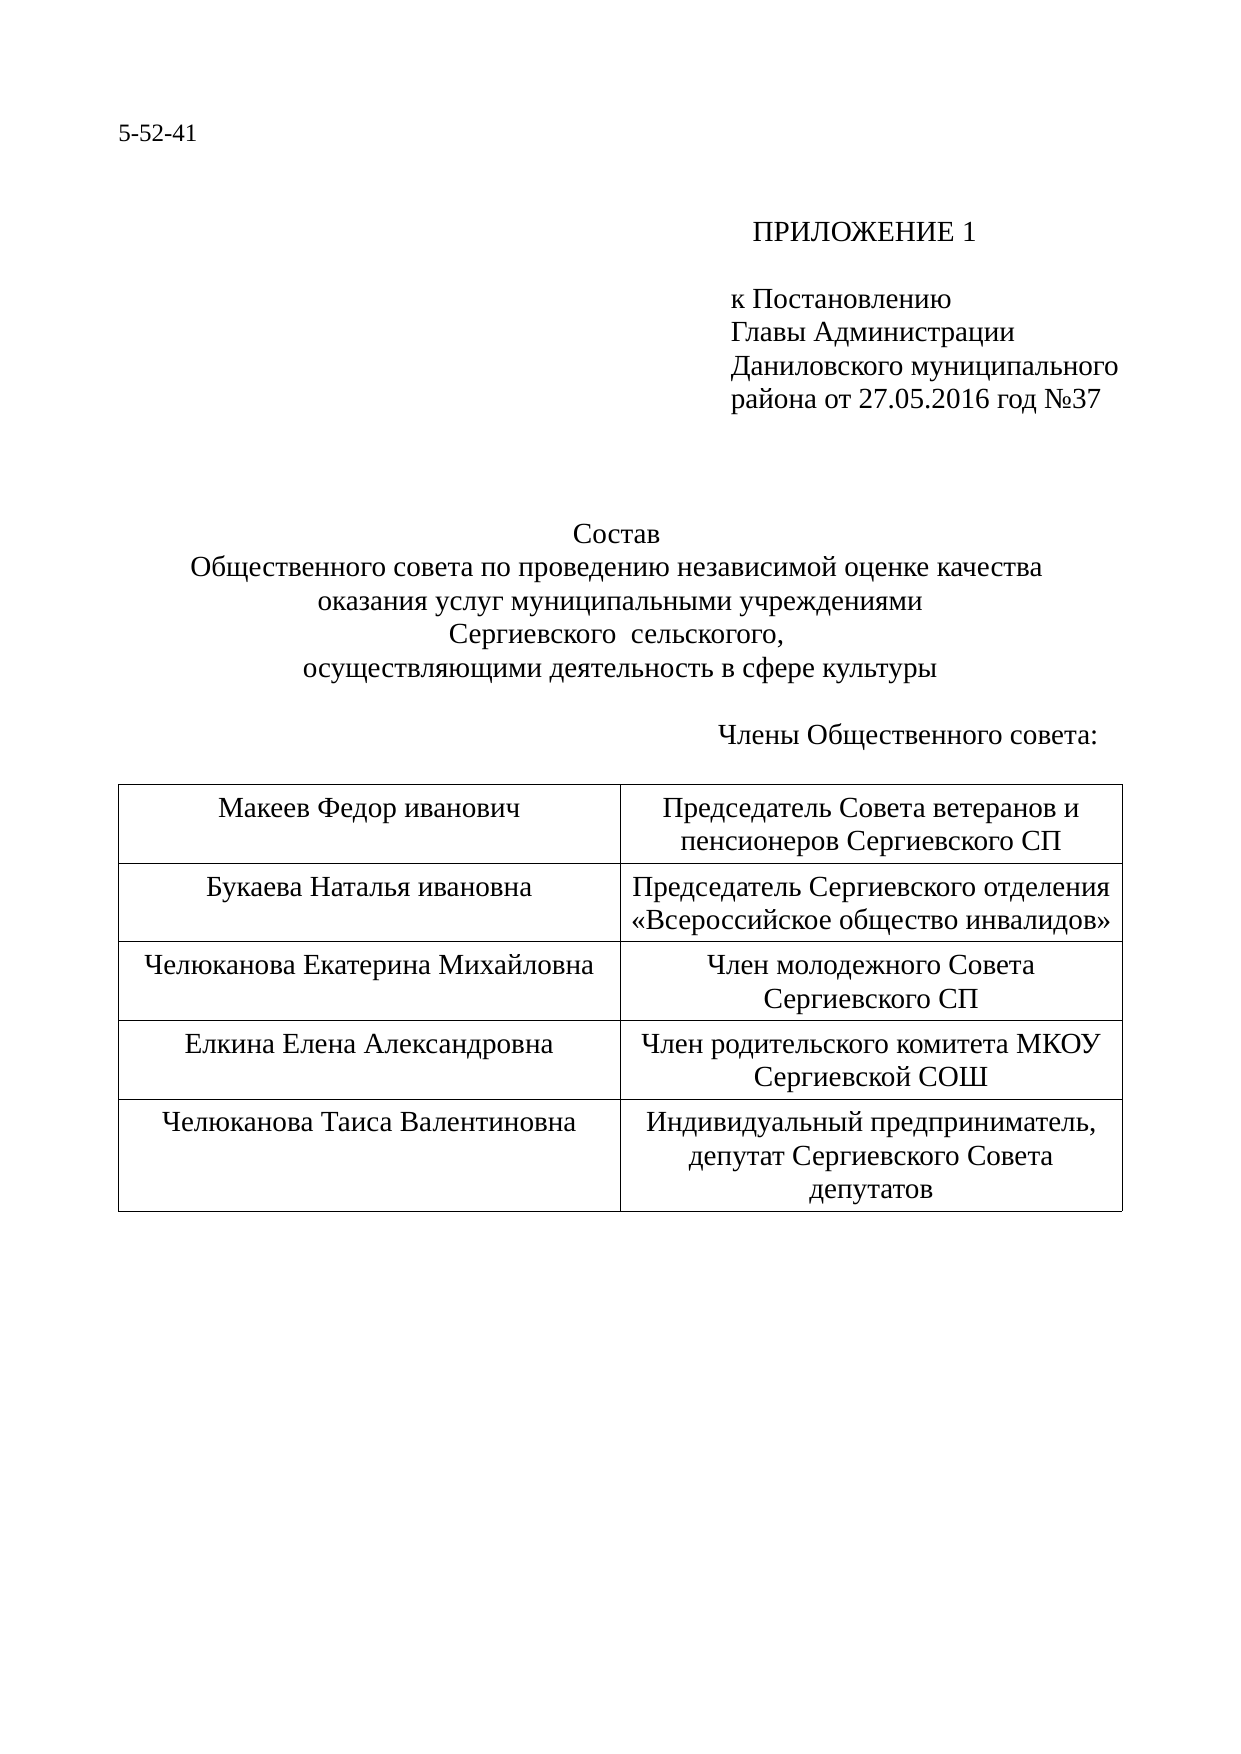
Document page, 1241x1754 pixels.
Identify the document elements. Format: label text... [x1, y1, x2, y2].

text ПРИЛОЖЕНИЕ 1 [118, 214, 1122, 247]
table_header Председатель Совета ветеранов и пенсионеров Сергиевского СП [621, 785, 1122, 863]
text оказания услуг муниципальными учреждениями [118, 583, 1122, 616]
table_cell Елкина Елена Александровна [119, 1021, 620, 1099]
text Даниловского муниципального [118, 348, 1122, 382]
text района от 27.05.2016 год №37 [118, 382, 1122, 415]
table_header Макеев Федор иванович [119, 785, 620, 863]
text Сергиевского сельскогого, [118, 616, 1122, 650]
table_cell Индивидуальный предприниматель, депутат Сергиевского Совета депутатов [621, 1100, 1122, 1211]
text к Постановлению [118, 281, 1122, 314]
text Общественного совета по проведению независимой оценке качества [118, 549, 1122, 583]
table_cell Челюканова Екатерина Михайловна [119, 942, 620, 1020]
table_cell Челюканова Таиса Валентиновна [119, 1100, 620, 1211]
text Состав [118, 516, 1122, 549]
text 5-52-41 [118, 118, 1122, 147]
text осуществляющими деятельность в сфере культуры [118, 650, 1122, 683]
table_cell Букаева Наталья ивановна [119, 864, 620, 941]
text Главы Администрации [118, 314, 1122, 348]
table_cell Член молодежного Совета Сергиевского СП [621, 942, 1122, 1020]
table_cell Председатель Сергиевского отделения «Всероссийское общество инвалидов» [621, 864, 1122, 941]
text Члены Общественного совета: [118, 717, 1122, 751]
table_cell Член родительского комитета МКОУ Сергиевской СОШ [621, 1021, 1122, 1099]
